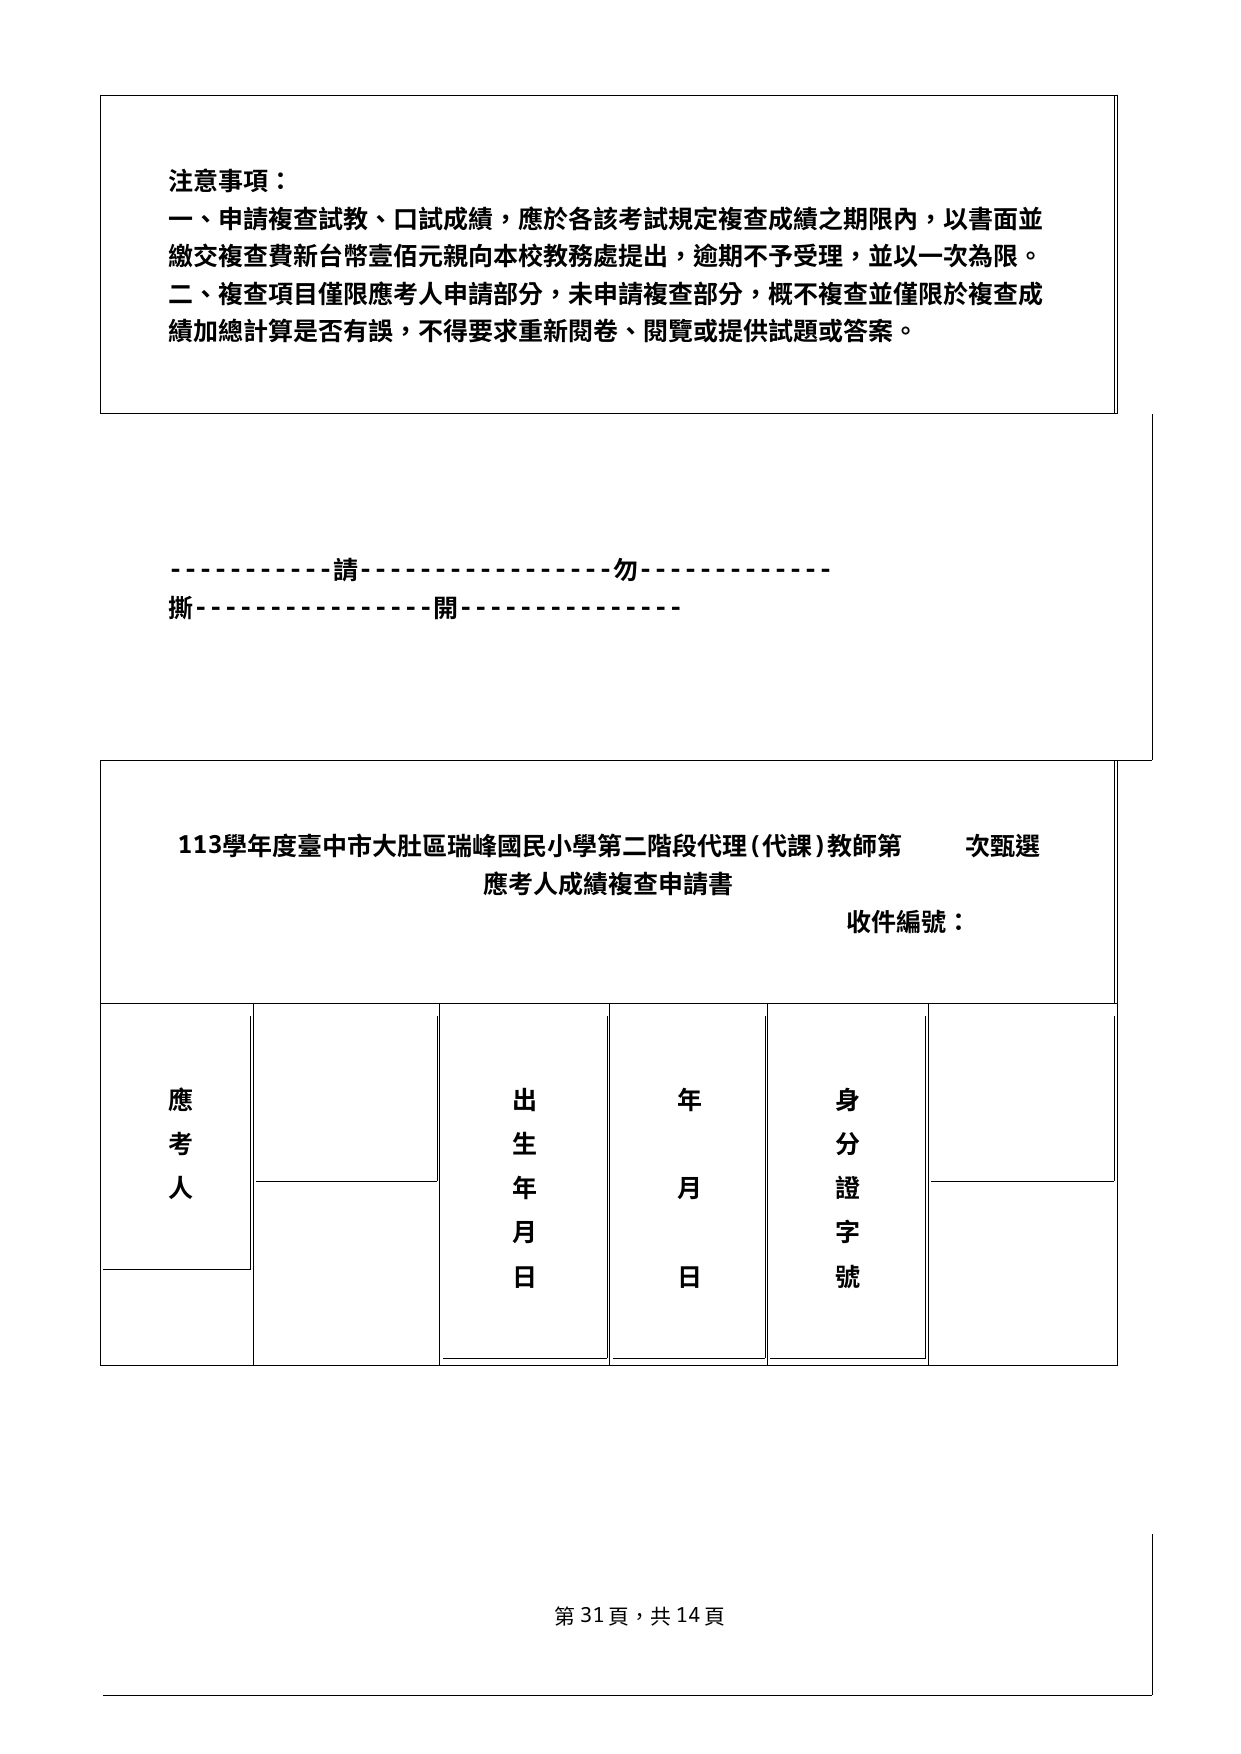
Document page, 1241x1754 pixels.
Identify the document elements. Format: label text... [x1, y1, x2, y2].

subtitle -----------請-----------------勿-------------撕----------------開--------------- [103, 549, 1152, 624]
table_cell [929, 1004, 1117, 1365]
table_cell 年 月 日 [610, 1004, 767, 1365]
table_cell 注意事項： 一、申請複查試教、口試成績，應於各該考試規定複查成績之期限內，以書面並繳交複查費新台幣壹佰元親向本校教務處提出，逾期不予受理，並以一次為限。 二、複查項目僅限應考人申請部分，未申請複查部分，概不複查並僅限於複查成績加總計算是否有誤，不得要求重新閱卷、閱覽或提供試題或答案。 [101, 96, 1114, 413]
table_header 113學年度臺中市大肚區瑞峰國民小學第二階段代理(代課)教師第 次甄選 應考人成績複查申請書 收件編號： [101, 761, 1114, 1003]
table_cell 出生年月日 [440, 1004, 609, 1365]
table_cell 身分證字號 [768, 1004, 928, 1365]
table_cell 應考人 [101, 1004, 253, 1365]
table_cell [254, 1004, 439, 1365]
